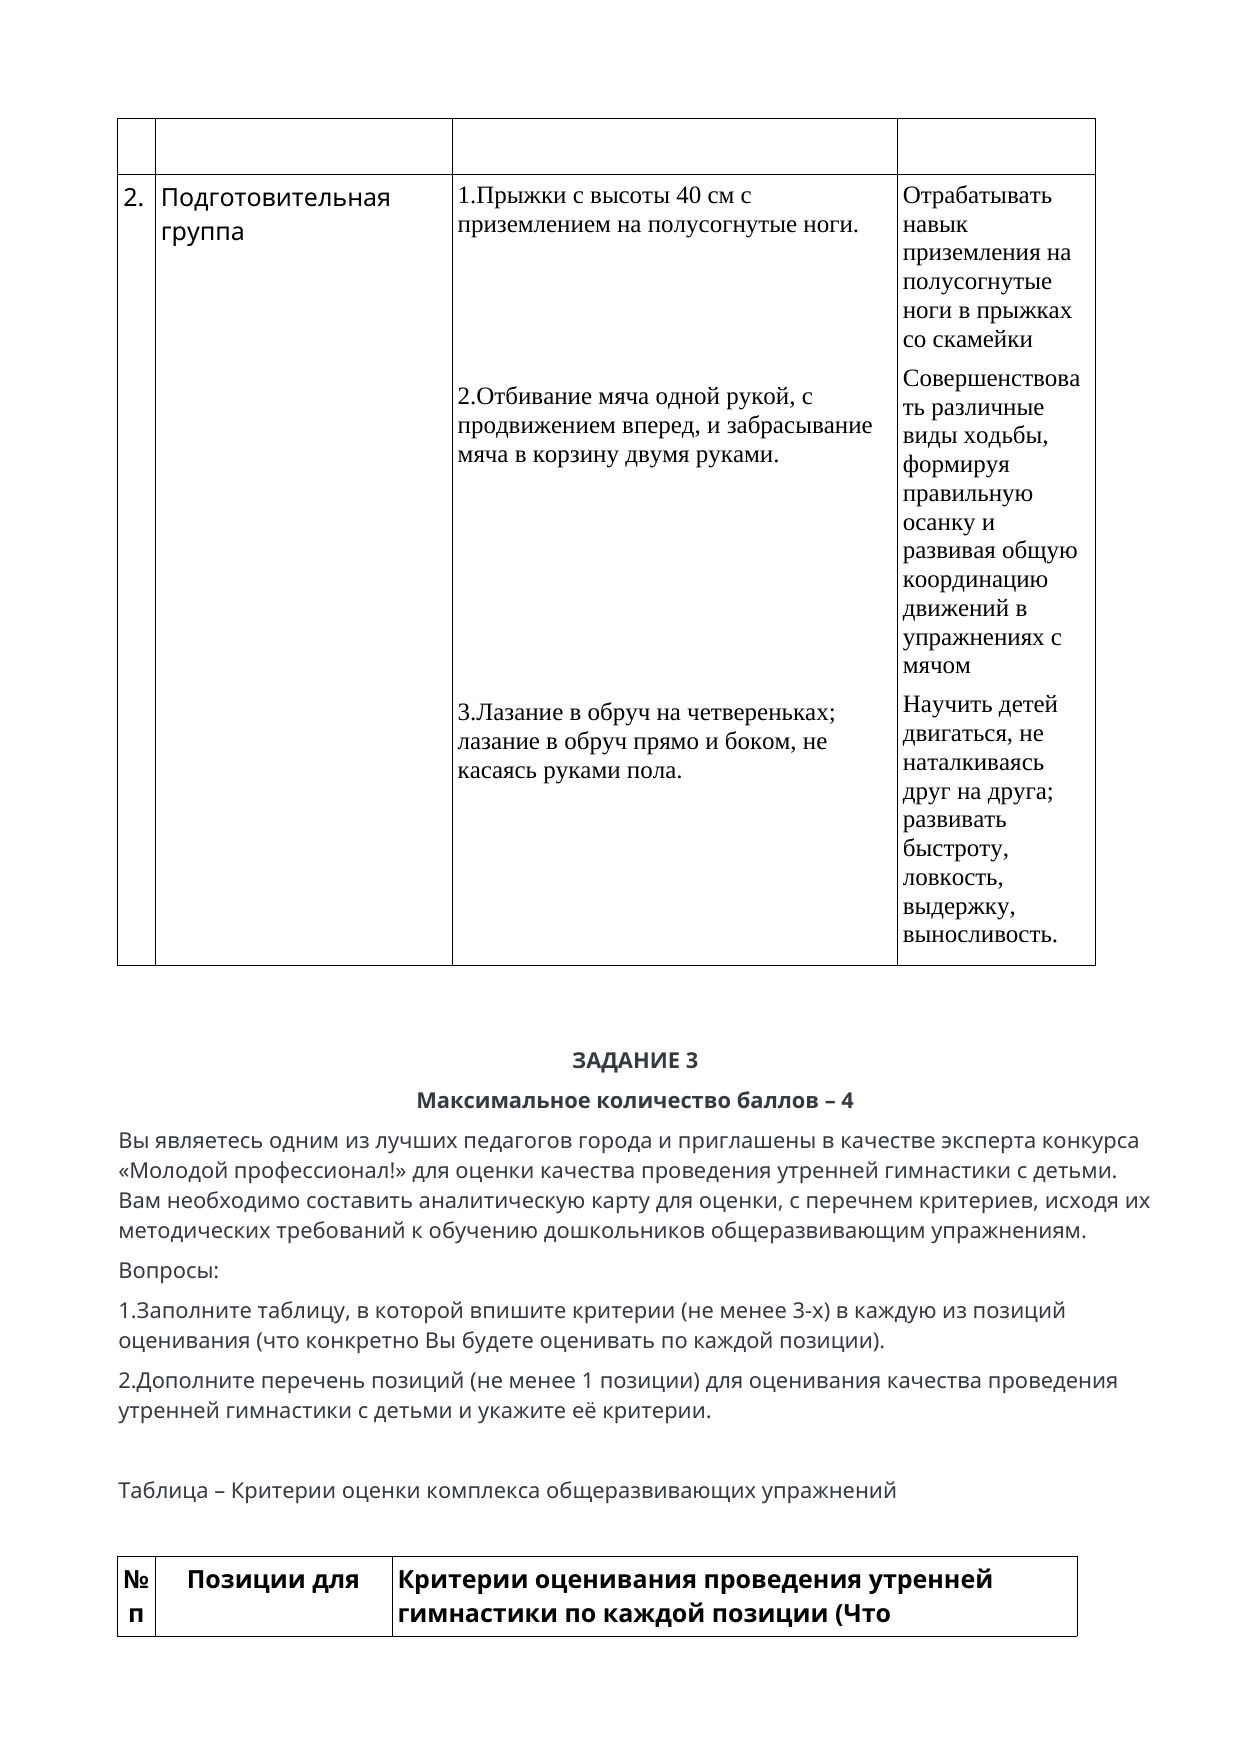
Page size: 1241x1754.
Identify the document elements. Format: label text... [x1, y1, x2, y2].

text ЗАДАНИЕ 3 [118, 1045, 1152, 1075]
table_cell 2. [118, 175, 155, 964]
table_cell [453, 119, 897, 174]
table_cell Отрабатывать навык приземления на полусогнутые ноги в прыжках со скамейки Совершенствовать различные виды ходьбы, формируя правильную осанку и развивая общую координацию движений в упражнениях с мячом Научить детей двигаться, не наталкиваясь друг на друга; развивать быстроту, ловкость, выдержку, выносливость. [898, 175, 1095, 964]
table_cell [156, 119, 452, 174]
text Таблица – Критерии оценки комплекса общеразвивающих упражнений [118, 1475, 1152, 1505]
text Вы являетесь одним из лучших педагогов города и приглашены в качестве эксперта конкурса «Молодой профессионал!» для оценки качества проведения утренней гимнастики с детьми. Вам необходимо составить аналитическую карту для оценки, с перечнем критериев, исходя их методических требований к обучению дошкольников общеразвивающим упражнениям. [118, 1125, 1152, 1244]
text Максимальное количество баллов – 4 [118, 1085, 1152, 1115]
text Вопросы: [118, 1255, 1152, 1285]
text 1.Заполните таблицу, в которой впишите критерии (не менее 3-х) в каждую из позиций оценивания (что конкретно Вы будете оценивать по каждой позиции). [118, 1295, 1152, 1355]
table_header № п [118, 1557, 155, 1636]
table_cell 1.Прыжки с высоты 40 см с приземлением на полусогнутые ноги. 2.Отбивание мяча одной рукой, с продвижением вперед, и забрасывание мяча в корзину двумя руками. 3.Лазание в обруч на четвереньках; лазание в обруч прямо и боком, не касаясь руками пола. [453, 175, 897, 964]
table_header Позиции для [156, 1557, 392, 1636]
table_cell Подготовительная группа [156, 175, 452, 964]
text 2.Дополните перечень позиций (не менее 1 позиции) для оценивания качества проведения утренней гимнастики с детьми и укажите её критерии. [118, 1365, 1152, 1425]
table_cell [898, 119, 1095, 174]
table_header Критерии оценивания проведения утренней гимнастики по каждой позиции (Что [393, 1557, 1077, 1636]
table_cell [118, 119, 155, 174]
